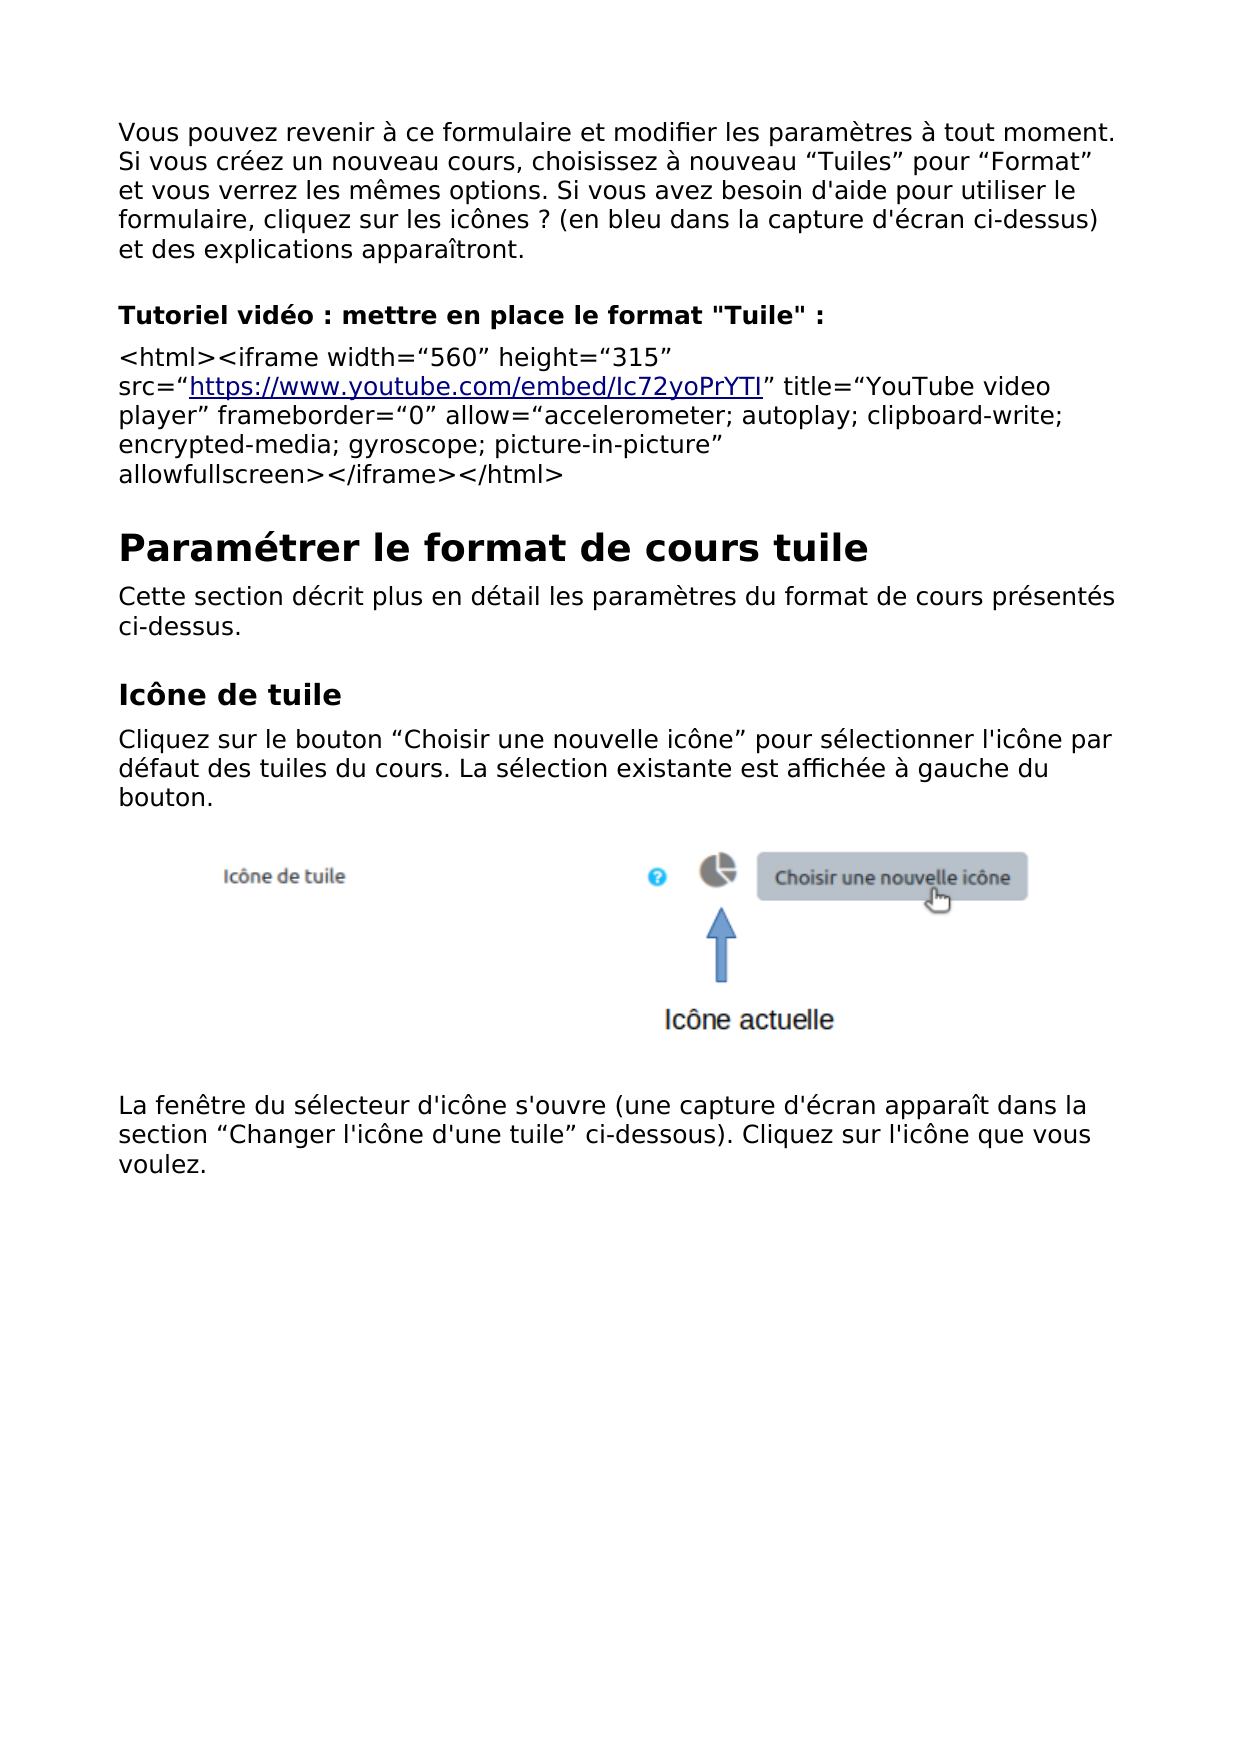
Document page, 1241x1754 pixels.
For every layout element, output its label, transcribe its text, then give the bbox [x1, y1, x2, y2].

text <html><iframe width=“560” height=“315” src=“https://www.youtube.com/embed/Ic72yoPrYTI” title=“YouTube video player” frameborder=“0” allow=“accelerometer; autoplay; clipboard-write; encrypted-media; gyroscope; picture-in-picture” allowfullscreen></iframe></html> [118, 343, 1122, 489]
text Cette section décrit plus en détail les paramètres du format de cours présentés ci-dessus. [118, 583, 1122, 641]
text Cliquez sur le bouton “Choisir une nouvelle icône” pour sélectionner l'icône par défaut des tuiles du cours. La sélection existante est affichée à gauche du bouton. [118, 725, 1122, 812]
subtitle Paramétrer le format de cours tuile [118, 526, 1122, 570]
text La fenêtre du sélecteur d'icône s'ouvre (une capture d'écran apparaît dans la section “Changer l'icône d'une tuile” ci-dessous). Cliquez sur l'icône que vous voulez. [118, 1092, 1122, 1179]
subtitle Tutoriel vidéo : mettre en place le format "Tuile" : [118, 301, 1122, 331]
text Vous pouvez revenir à ce formulaire et modifier les paramètres à tout moment. Si vous créez un nouveau cours, choisissez à nouveau “Tuiles” pour “Format” et vous verrez les mêmes options. Si vous avez besoin d'aide pour utiliser le formulaire, cliquez sur les icônes ? (en bleu dans la capture d'écran ci-dessus) et des explications apparaîtront. [118, 118, 1122, 264]
picture [195, 825, 1045, 1050]
subtitle Icône de tuile [118, 678, 1122, 712]
